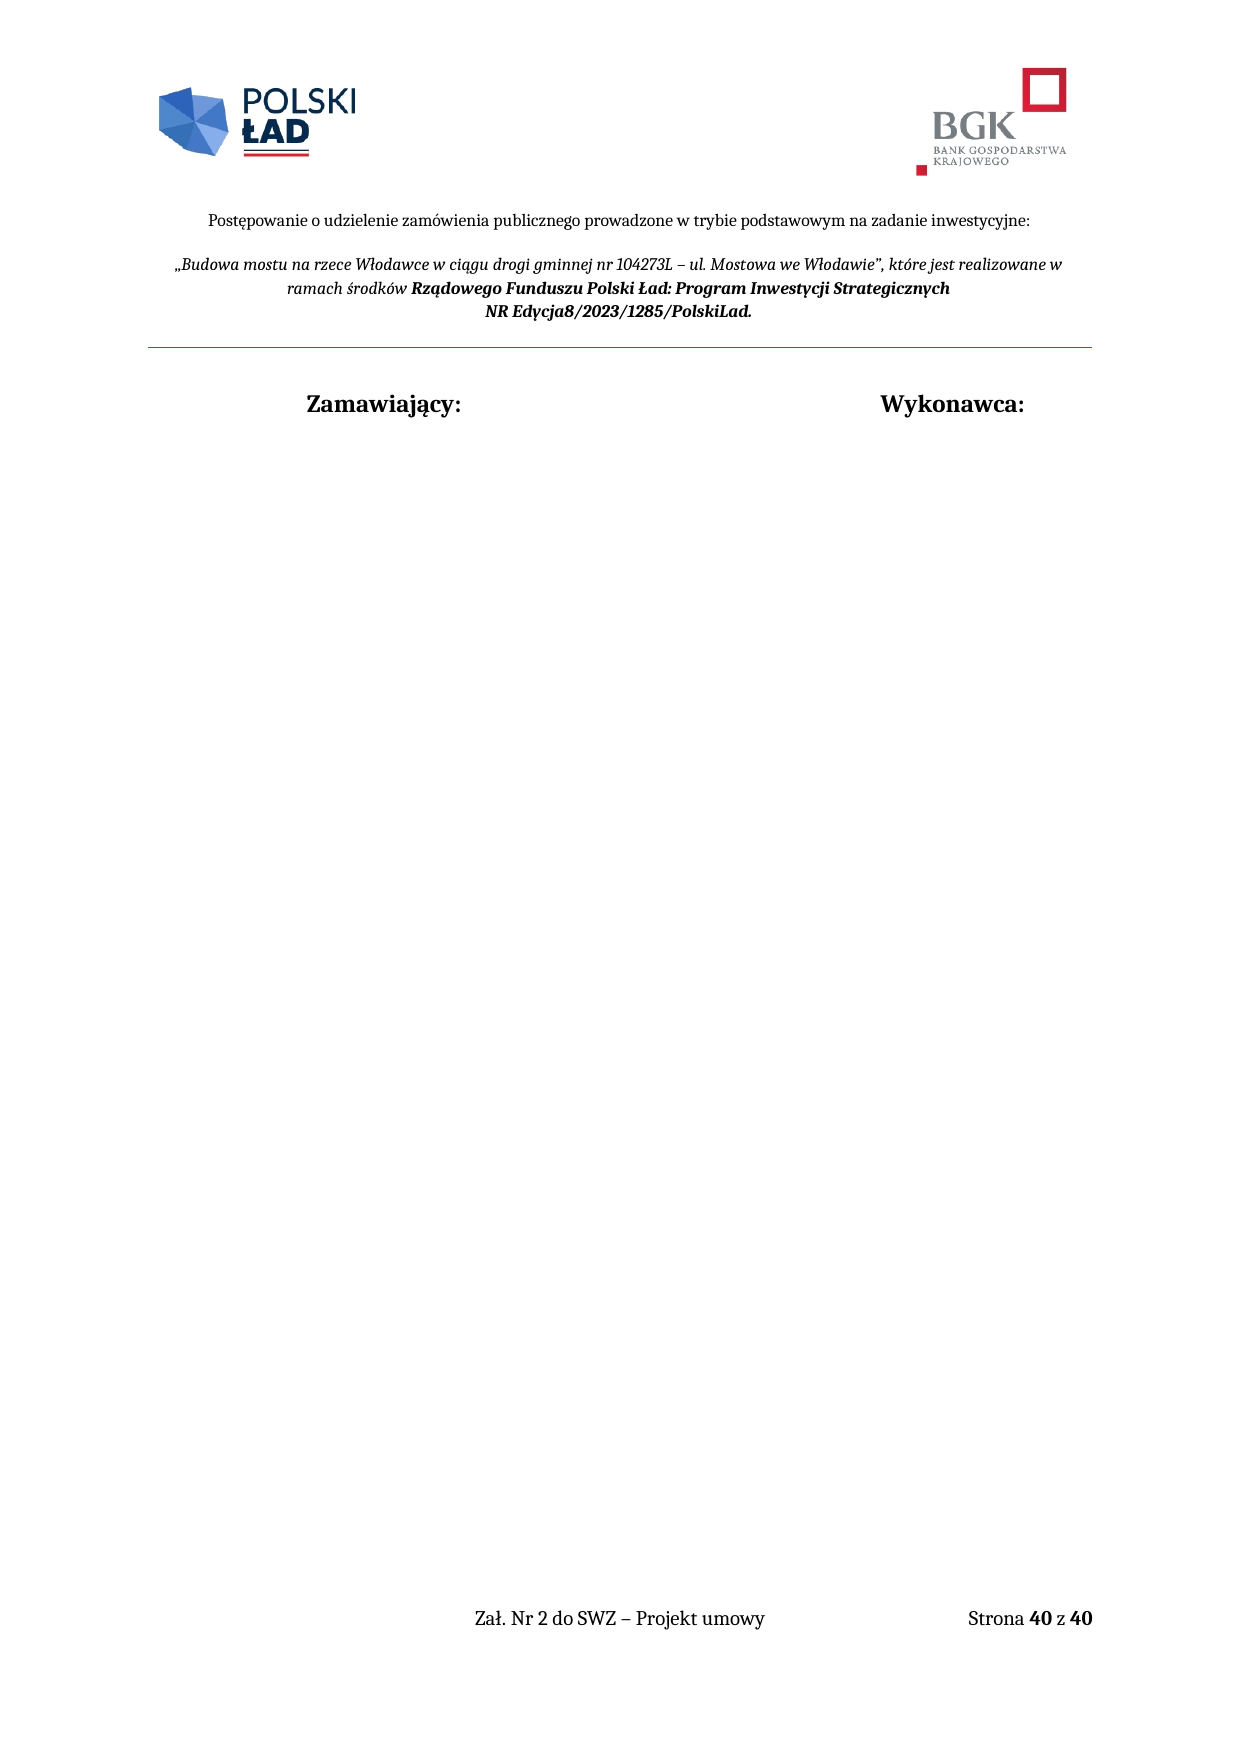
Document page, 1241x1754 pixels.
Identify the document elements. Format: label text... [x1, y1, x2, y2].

table_header Zamawiający: [148, 390, 620, 423]
table_header Wykonawca: [620, 390, 1093, 423]
